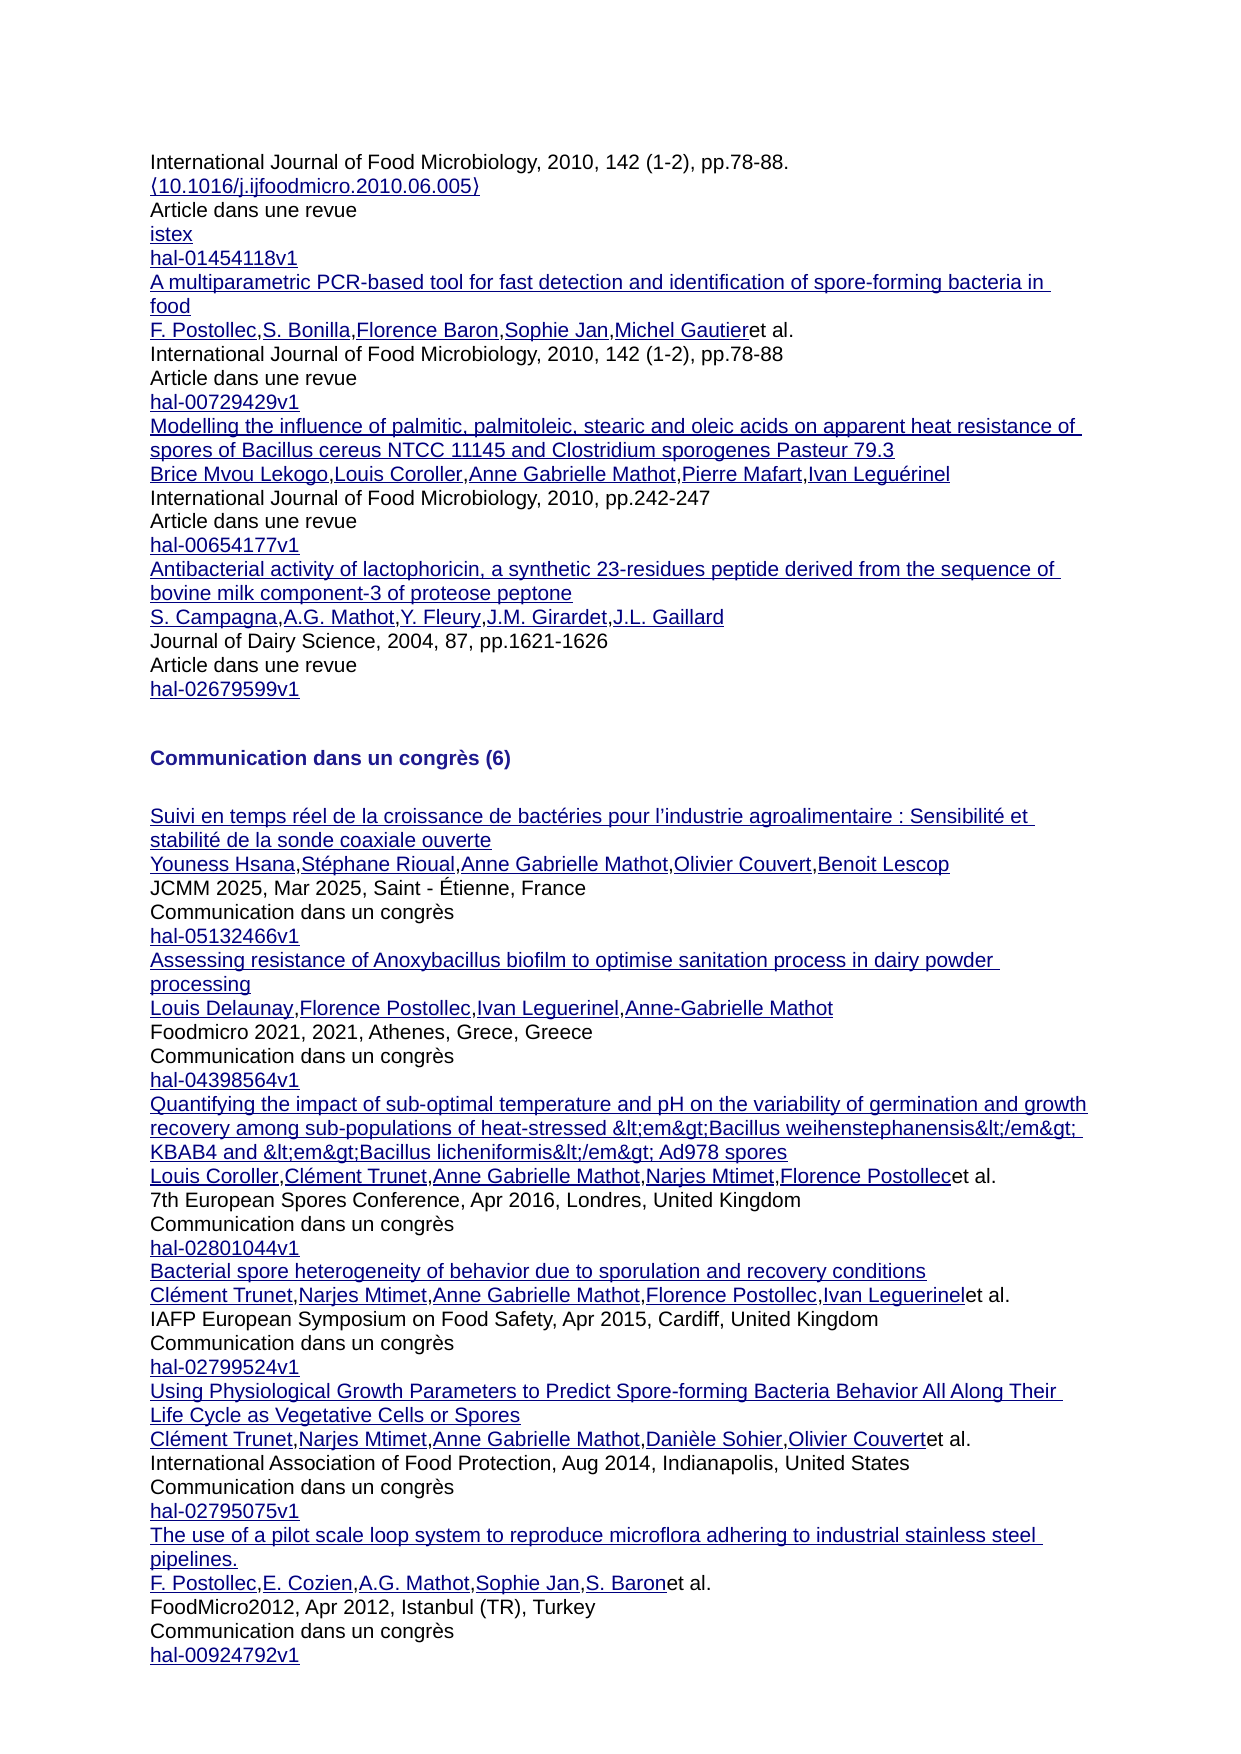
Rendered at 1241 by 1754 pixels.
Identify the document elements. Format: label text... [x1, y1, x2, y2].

table_cell A multiparametric PCR-based tool for fast detection and identification of spore-forming bacteria in food F. Postollec,S. Bonilla,Florence Baron,Sophie Jan,Michel Gautieret al. International Journal of Food Microbiology, 2010, 142 (1-2), pp.78-88 Article dans une revue hal-00729429v1 [150, 270, 1090, 413]
table_cell Modelling the influence of palmitic, palmitoleic, stearic and oleic acids on apparent heat resistance of spores of Bacillus cereus NTCC 11145 and Clostridium sporogenes Pasteur 79.3 Brice Mvou Lekogo,Louis Coroller,Anne Gabrielle Mathot,Pierre Mafart,Ivan Leguérinel International Journal of Food Microbiology, 2010, pp.242-247 Article dans une revue hal-00654177v1 [150, 414, 1090, 557]
subtitle Communication dans un congrès (6) [150, 746, 1090, 770]
table_cell Using Physiological Growth Parameters to Predict Spore-forming Bacteria Behavior All Along Their Life Cycle as Vegetative Cells or Spores Clément Trunet,Narjes Mtimet,Anne Gabrielle Mathot,Danièle Sohier,Olivier Couvertet al. International Association of Food Protection, Aug 2014, Indianapolis, United States Communication dans un congrès hal-02795075v1 [150, 1379, 1090, 1523]
table_cell Antibacterial activity of lactophoricin, a synthetic 23-residues peptide derived from the sequence of bovine milk component-3 of proteose peptone S. Campagna,A.G. Mathot,Y. Fleury,J.M. Girardet,J.L. Gaillard Journal of Dairy Science, 2004, 87, pp.1621-1626 Article dans une revue hal-02679599v1 [150, 557, 1090, 701]
table_header Suivi en temps réel de la croissance de bactéries pour l’industrie agroalimentaire : Sensibilité et stabilité de la sonde coaxiale ouverte Youness Hsana,Stéphane Rioual,Anne Gabrielle Mathot,Olivier Couvert,Benoit Lescop JCMM 2025, Mar 2025, Saint - Étienne, France Communication dans un congrès hal-05132466v1 [150, 804, 1090, 948]
table_cell The use of a pilot scale loop system to reproduce microflora adhering to industrial stainless steel pipelines. F. Postollec,E. Cozien,A.G. Mathot,Sophie Jan,S. Baronet al. FoodMicro2012, Apr 2012, Istanbul (TR), Turkey Communication dans un congrès hal-00924792v1 [150, 1523, 1090, 1667]
table_cell International Journal of Food Microbiology, 2010, 142 (1-2), pp.78-88. ⟨10.1016/j.ijfoodmicro.2010.06.005⟩ Article dans une revue istex hal-01454118v1 [150, 150, 1090, 270]
table_cell Assessing resistance of Anoxybacillus biofilm to optimise sanitation process in dairy powder processing Louis Delaunay,Florence Postollec,Ivan Leguerinel,Anne-Gabrielle Mathot Foodmicro 2021, 2021, Athenes, Grece, Greece Communication dans un congrès hal-04398564v1 [150, 948, 1090, 1092]
table_cell Bacterial spore heterogeneity of behavior due to sporulation and recovery conditions Clément Trunet,Narjes Mtimet,Anne Gabrielle Mathot,Florence Postollec,Ivan Leguerinelet al. IAFP European Symposium on Food Safety, Apr 2015, Cardiff, United Kingdom Communication dans un congrès hal-02799524v1 [150, 1259, 1090, 1379]
table_cell Quantifying the impact of sub-optimal temperature and pH on the variability of germination and growth recovery among sub-populations of heat-stressed &lt;em&gt;Bacillus weihenstephanensis&lt;/em&gt; KBAB4 and &lt;em&gt;Bacillus licheniformis&lt;/em&gt; Ad978 spores Louis Coroller,Clément Trunet,Anne Gabrielle Mathot,Narjes Mtimet,Florence Postollecet al. 7th European Spores Conference, Apr 2016, Londres, United Kingdom Communication dans un congrès hal-02801044v1 [150, 1092, 1090, 1259]
